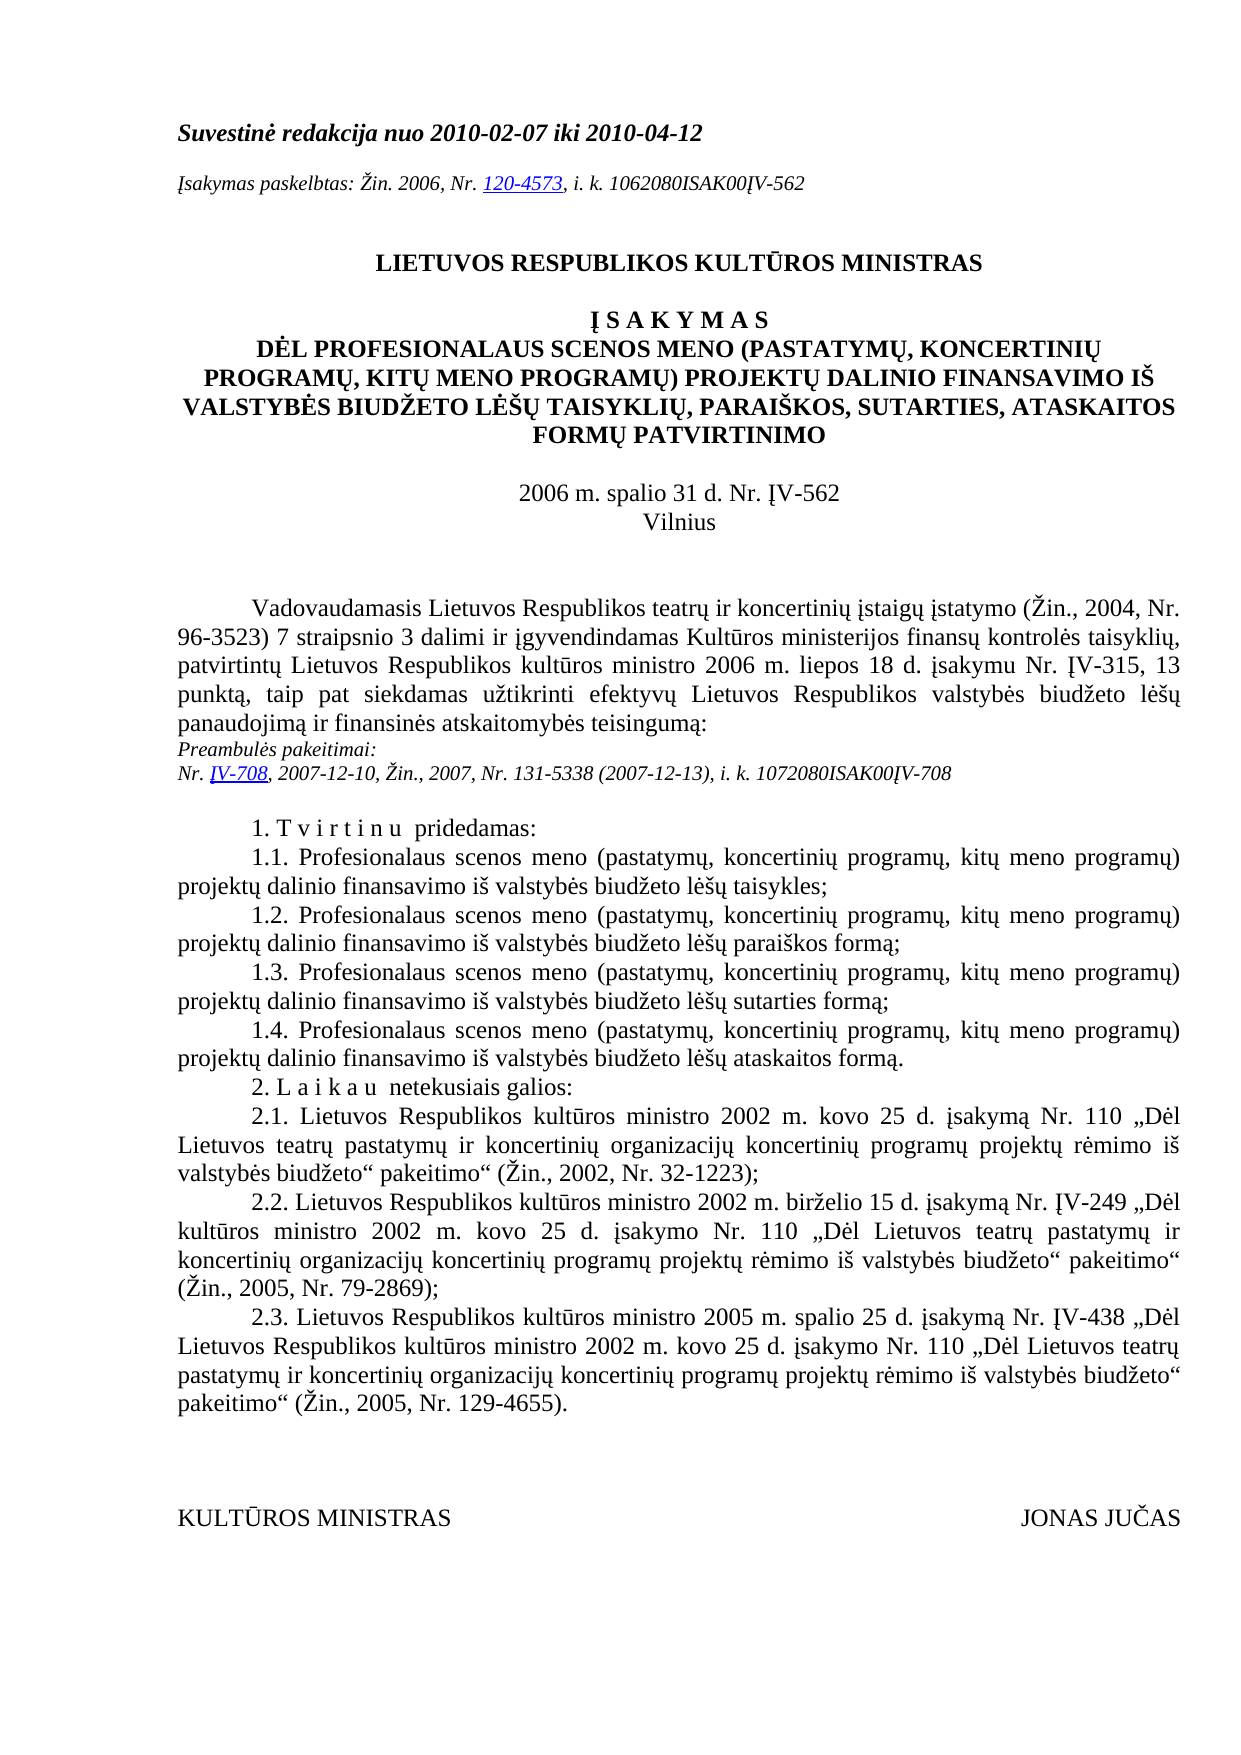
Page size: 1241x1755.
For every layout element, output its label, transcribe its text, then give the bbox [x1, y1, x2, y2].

text 1.1. Profesionalaus scenos meno (pastatymų, koncertinių programų, kitų meno programų) projektų dalinio finansavimo iš valstybės biudžeto lėšų taisykles; [177, 842, 1181, 900]
text Preambulės pakeitimai: [177, 737, 1181, 761]
text Nr. ĮV-708, 2007-12-10, Žin., 2007, Nr. 131-5338 (2007-12-13), i. k. 1072080ISAK00ĮV-708 [177, 761, 1181, 785]
text 2.3. Lietuvos Respublikos kultūros ministro 2005 m. spalio 25 d. įsakymą Nr. ĮV-438 „Dėl Lietuvos Respublikos kultūros ministro 2002 m. kovo 25 d. įsakymo Nr. 110 „Dėl Lietuvos teatrų pastatymų ir koncertinių organizacijų koncertinių programų projektų rėmimo iš valstybės biudžeto“ pakeitimo“ (Žin., 2005, Nr. 129-4655). [177, 1302, 1181, 1417]
text 1.2. Profesionalaus scenos meno (pastatymų, koncertinių programų, kitų meno programų) projektų dalinio finansavimo iš valstybės biudžeto lėšų paraiškos formą; [177, 900, 1181, 957]
text 2. Laikau netekusiais galios: [177, 1072, 1181, 1101]
text 2.2. Lietuvos Respublikos kultūros ministro 2002 m. birželio 15 d. įsakymą Nr. ĮV-249 „Dėl kultūros ministro 2002 m. kovo 25 d. įsakymo Nr. 110 „Dėl Lietuvos teatrų pastatymų ir koncertinių organizacijų koncertinių programų projektų rėmimo iš valstybės biudžeto“ pakeitimo“ (Žin., 2005, Nr. 79-2869); [177, 1187, 1181, 1302]
text Vilnius [177, 507, 1181, 535]
text 1.4. Profesionalaus scenos meno (pastatymų, koncertinių programų, kitų meno programų) projektų dalinio finansavimo iš valstybės biudžeto lėšų ataskaitos formą. [177, 1015, 1181, 1072]
text LIETUVOS RESPUBLIKOS KULTŪROS MINISTRAS [177, 248, 1181, 277]
text 1. Tvirtinu pridedamas: [177, 813, 1181, 842]
text Suvestinė redakcija nuo 2010-02-07 iki 2010-04-12 [177, 118, 1181, 147]
text 1.3. Profesionalaus scenos meno (pastatymų, koncertinių programų, kitų meno programų) projektų dalinio finansavimo iš valstybės biudžeto lėšų sutarties formą; [177, 957, 1181, 1015]
text Vadovaudamasis Lietuvos Respublikos teatrų ir koncertinių įstaigų įstatymo (Žin., 2004, Nr. 96-3523) 7 straipsnio 3 dalimi ir įgyvendindamas Kultūros ministerijos finansų kontrolės taisyklių, patvirtintų Lietuvos Respublikos kultūros ministro 2006 m. liepos 18 d. įsakymu Nr. ĮV-315, 13 punktą, taip pat siekdamas užtikrinti efektyvų Lietuvos Respublikos valstybės biudžeto lėšų panaudojimą ir finansinės atskaitomybės teisingumą: [177, 593, 1181, 737]
text DĖL PROFESIONALAUS SCENOS MENO (PASTATYMŲ, KONCERTINIŲ PROGRAMŲ, KITŲ MENO PROGRAMŲ) PROJEKTŲ DALINIO FINANSAVIMO IŠ VALSTYBĖS BIUDŽETO LĖŠŲ TAISYKLIŲ, PARAIŠKOS, SUTARTIES, ATASKAITOS FORMŲ PATVIRTINIMO [177, 334, 1181, 449]
text Įsakymas paskelbtas: Žin. 2006, Nr. 120-4573, i. k. 1062080ISAK00ĮV-562 [177, 171, 1181, 195]
text Į S A K Y M A S [177, 305, 1181, 334]
text 2.1. Lietuvos Respublikos kultūros ministro 2002 m. kovo 25 d. įsakymą Nr. 110 „Dėl Lietuvos teatrų pastatymų ir koncertinių organizacijų koncertinių programų projektų rėmimo iš valstybės biudžeto“ pakeitimo“ (Žin., 2002, Nr. 32-1223); [177, 1101, 1181, 1187]
text 2006 m. spalio 31 d. Nr. ĮV-562 [177, 478, 1181, 507]
text KULTŪROS MINISTRAS JONAS JUČAS [177, 1503, 1181, 1532]
